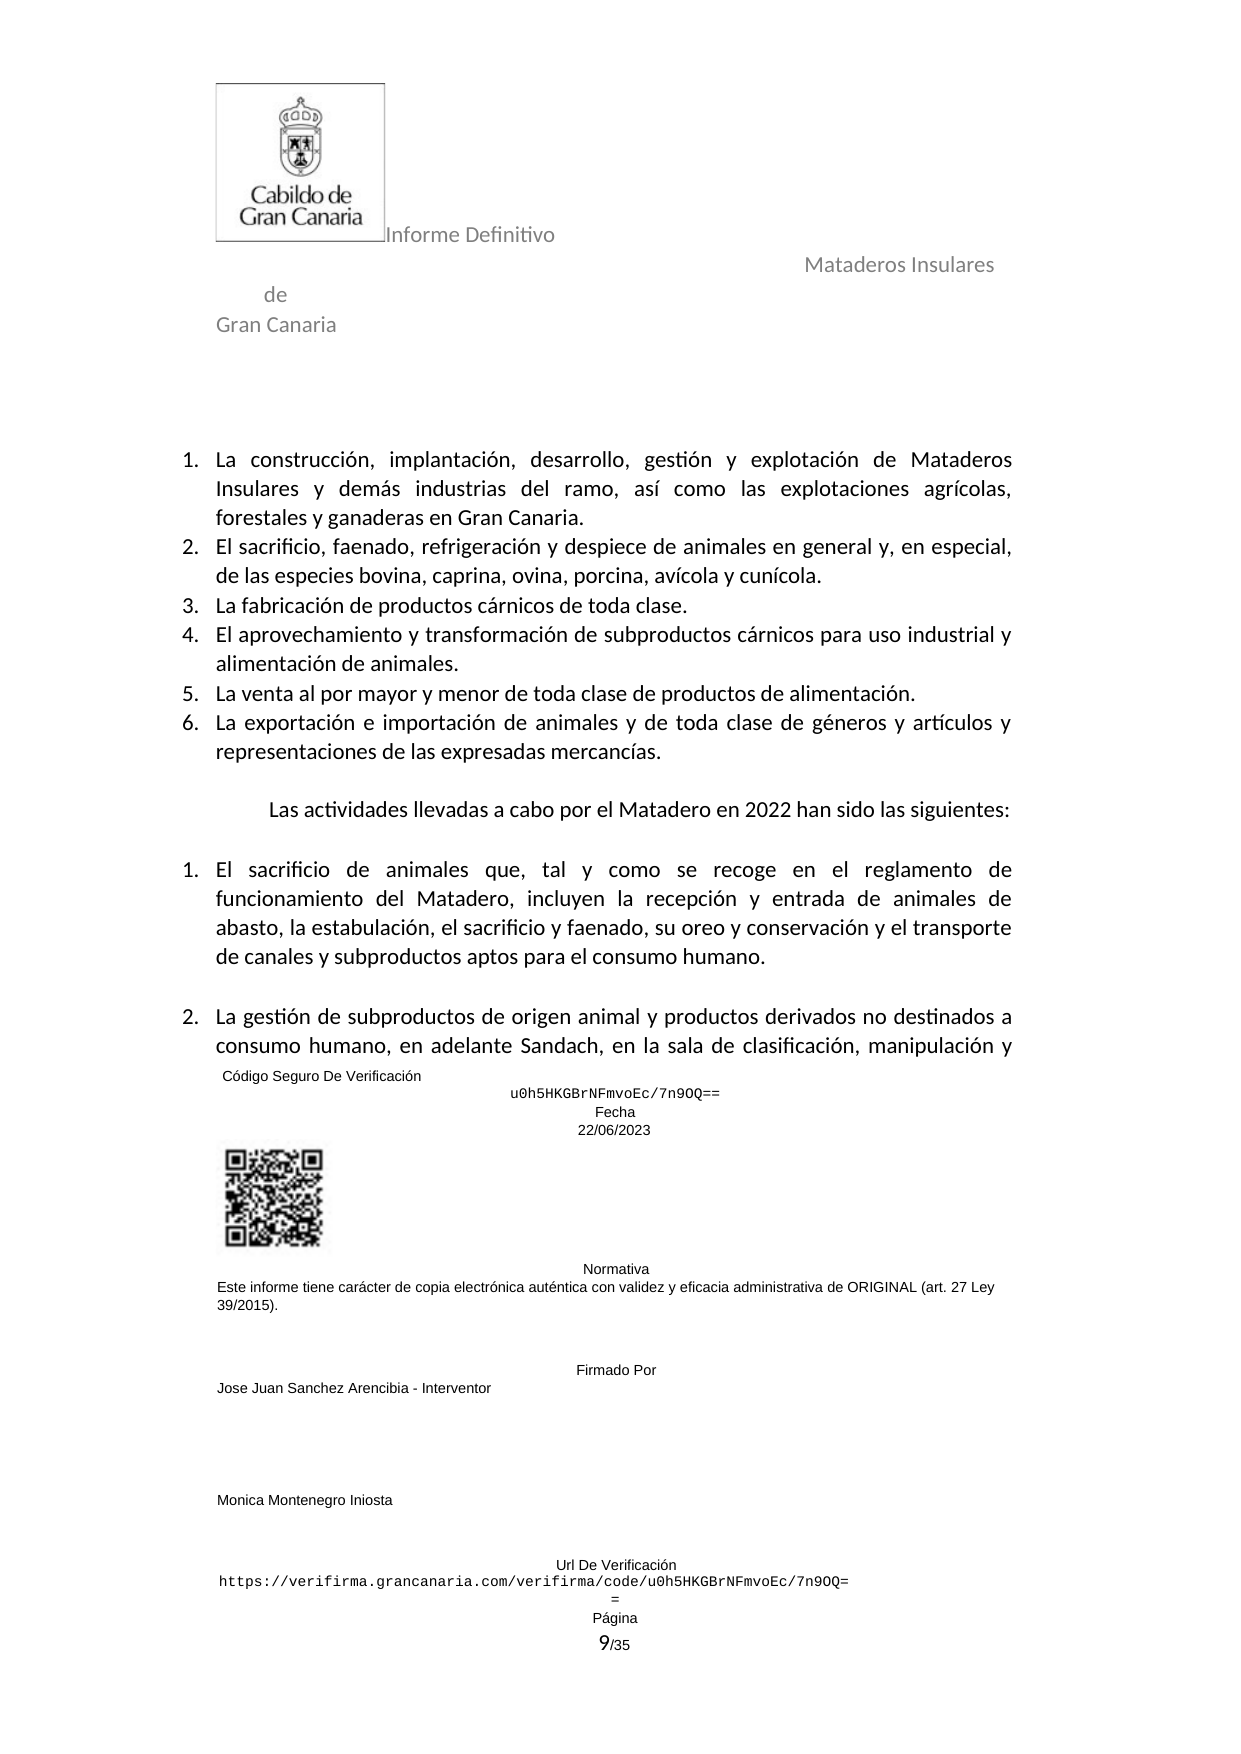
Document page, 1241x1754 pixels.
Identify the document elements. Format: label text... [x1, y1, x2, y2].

picture [215, 83, 386, 242]
picture [215, 1139, 335, 1259]
list El sacrificio de animales que, tal y como se recoge en el reglamento de funcionamiento del Matadero, incluyen la recepción y entrada de animales de abasto, la estabulación, el sacrificio y faenado, su oreo y conservación y el transporte de canales y subproductos aptos para el consumo humano. [182, 855, 1013, 970]
list La exportación e importación de animales y de toda clase de géneros y artículos y representaciones de las expresadas mercancías. [182, 708, 1013, 766]
list La fabricación de productos cárnicos de toda clase. [182, 591, 1013, 619]
list La venta al por mayor y menor de toda clase de productos de alimentación. [182, 679, 1013, 707]
list El sacrificio, faenado, refrigeración y despiece de animales en general y, en especial, de las especies bovina, caprina, ovina, porcina, avícola y cunícola. [182, 532, 1013, 589]
list El aprovechamiento y transformación de subproductos cárnicos para uso industrial y alimentación de animales. [182, 620, 1013, 677]
list La construcción, implantación, desarrollo, gestión y explotación de Mataderos Insulares y demás industrias del ramo, así como las explotaciones agrícolas, forestales y ganaderas en Gran Canaria. [182, 445, 1013, 531]
list La gestión de subproductos de origen animal y productos derivados no destinados a consumo humano, en adelante Sandach, en la sala de clasificación, manipulación y [182, 1002, 1013, 1059]
text Las actividades llevadas a cabo por el Matadero en 2022 han sido las siguientes: [269, 795, 1013, 823]
